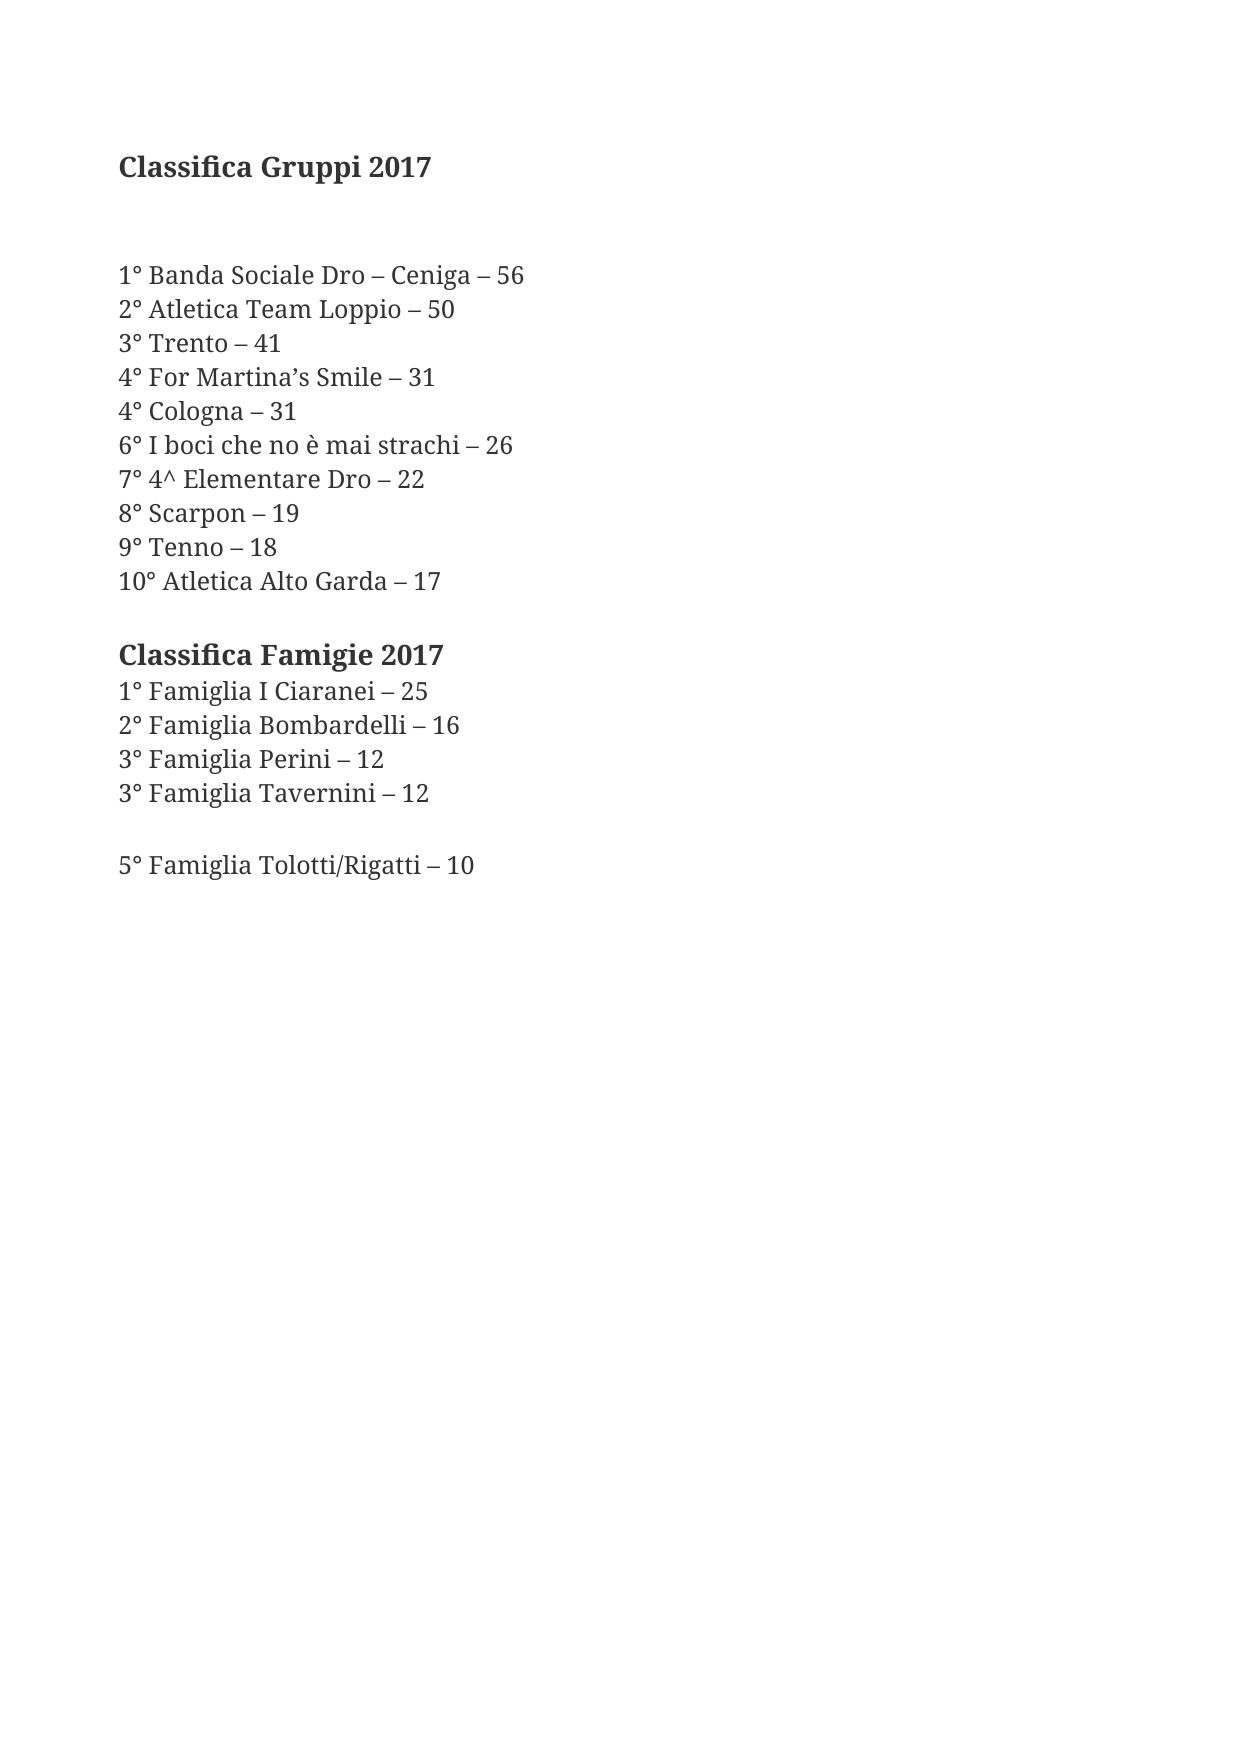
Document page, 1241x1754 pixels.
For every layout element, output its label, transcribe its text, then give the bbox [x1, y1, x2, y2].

text Classifica Famigie 2017 [118, 636, 1122, 674]
text 1° Banda Sociale Dro – Ceniga – 56 2° Atletica Team Loppio – 50 3° Trento – 41 4° For Martina’s Smile – 31 4° Cologna – 31 6° I boci che no è mai strachi – 26 7° 4^ Elementare Dro – 22 8° Scarpon – 19 9° Tenno – 18 10° Atletica Alto Garda – 17 [118, 257, 1122, 598]
text 5° Famiglia Tolotti/Rigatti – 10 [118, 848, 1122, 882]
text 1° Famiglia I Ciaranei – 25 2° Famiglia Bombardelli – 16 3° Famiglia Perini – 12 3° Famiglia Tavernini – 12 [118, 674, 1122, 810]
text Classifica Gruppi 2017 [118, 148, 1122, 186]
